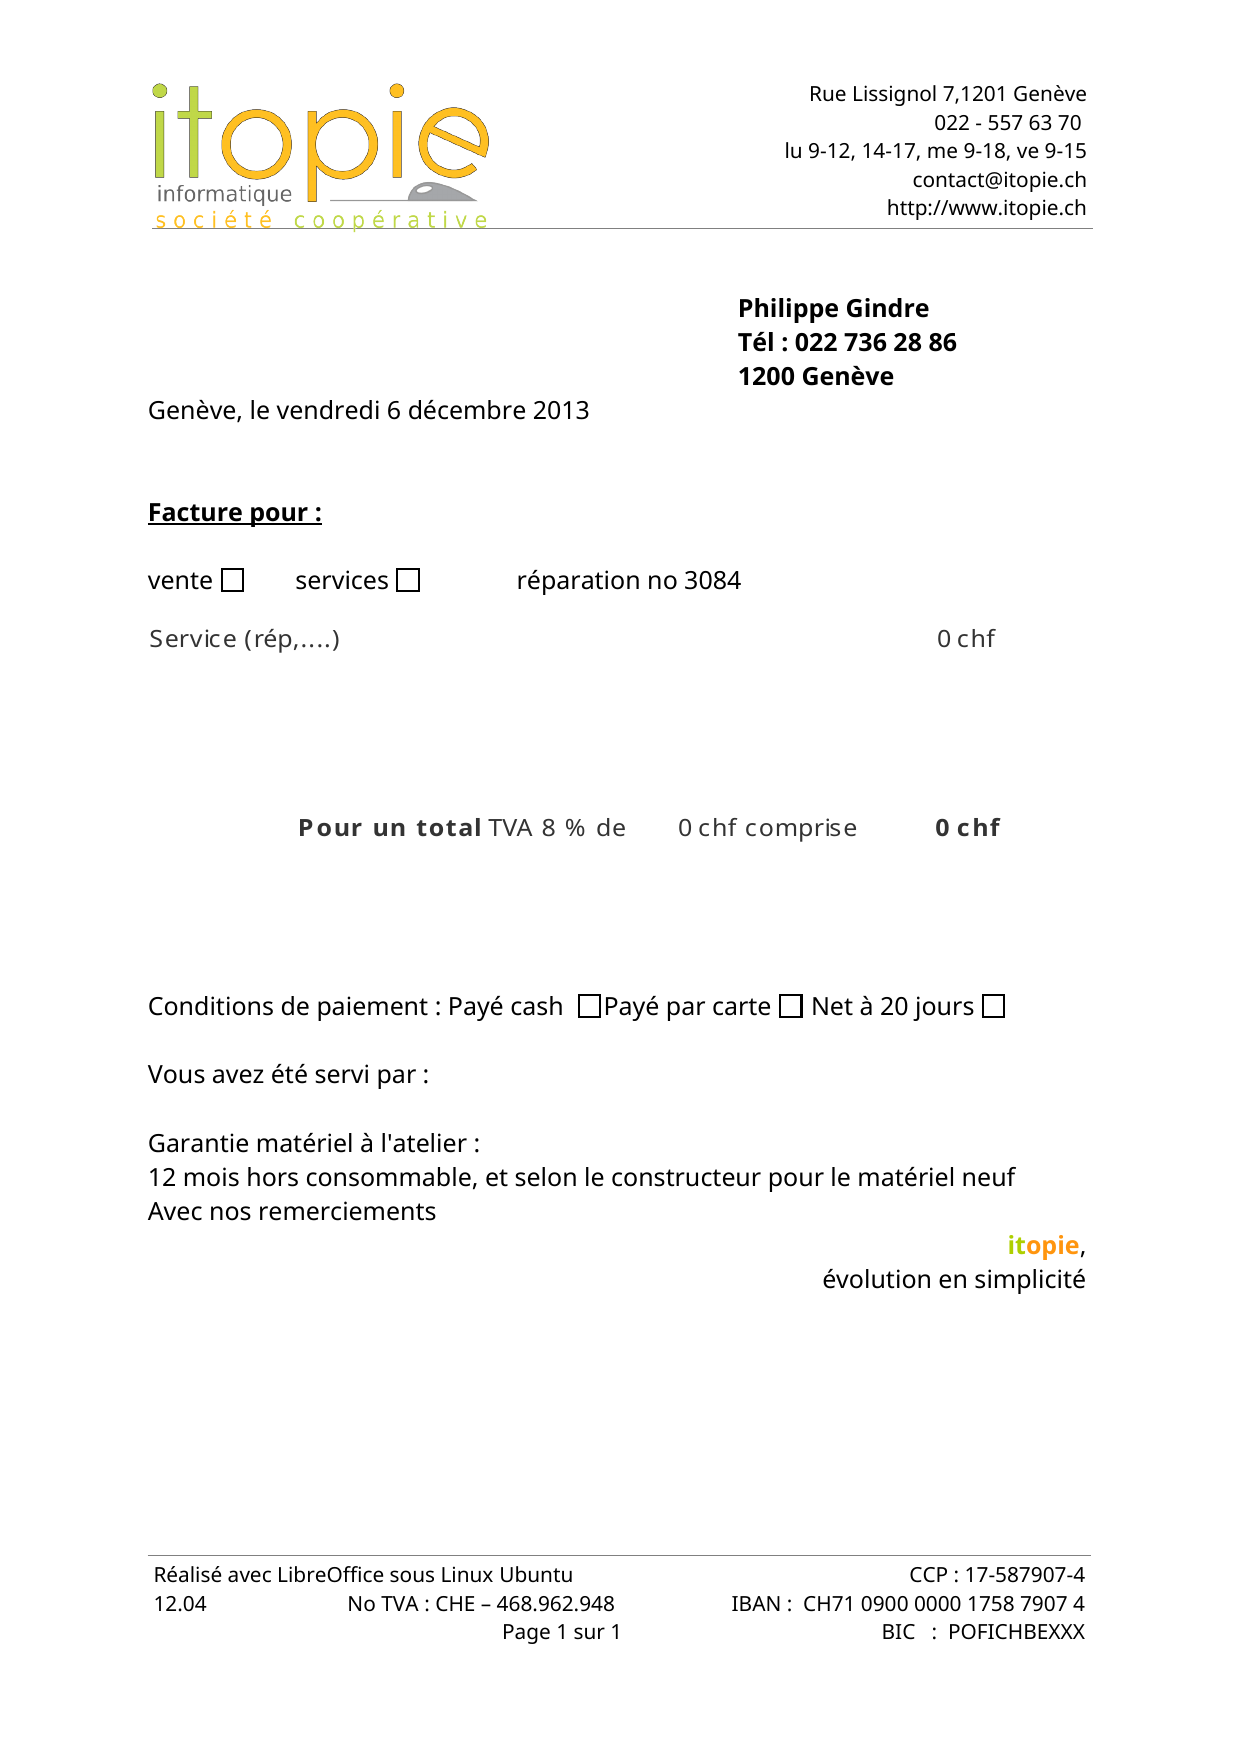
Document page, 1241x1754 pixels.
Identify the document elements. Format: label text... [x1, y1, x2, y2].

picture [138, 72, 500, 244]
text Facture pour : [148, 495, 1093, 529]
text vente services réparation no 3084 [148, 563, 1093, 597]
text Garantie matériel à l'atelier : [148, 1125, 1093, 1159]
text Vous avez été servi par : [148, 1057, 1093, 1091]
text itopie, [148, 1227, 1093, 1262]
text Avec nos remerciements [148, 1193, 1093, 1227]
text évolution en simplicité [148, 1262, 1093, 1296]
text 1200 Genève [148, 358, 1093, 392]
text Philippe Gindre [148, 290, 1093, 324]
text Conditions de paiement : Payé cash Payé par carte Net à 20 jours [148, 989, 1093, 1023]
text 12 mois hors consommable, et selon le constructeur pour le matériel neuf [148, 1159, 1093, 1193]
text Genève, le vendredi 6 décembre 2013 [148, 392, 1093, 427]
text Tél : 022 736 28 86 [148, 324, 1093, 358]
